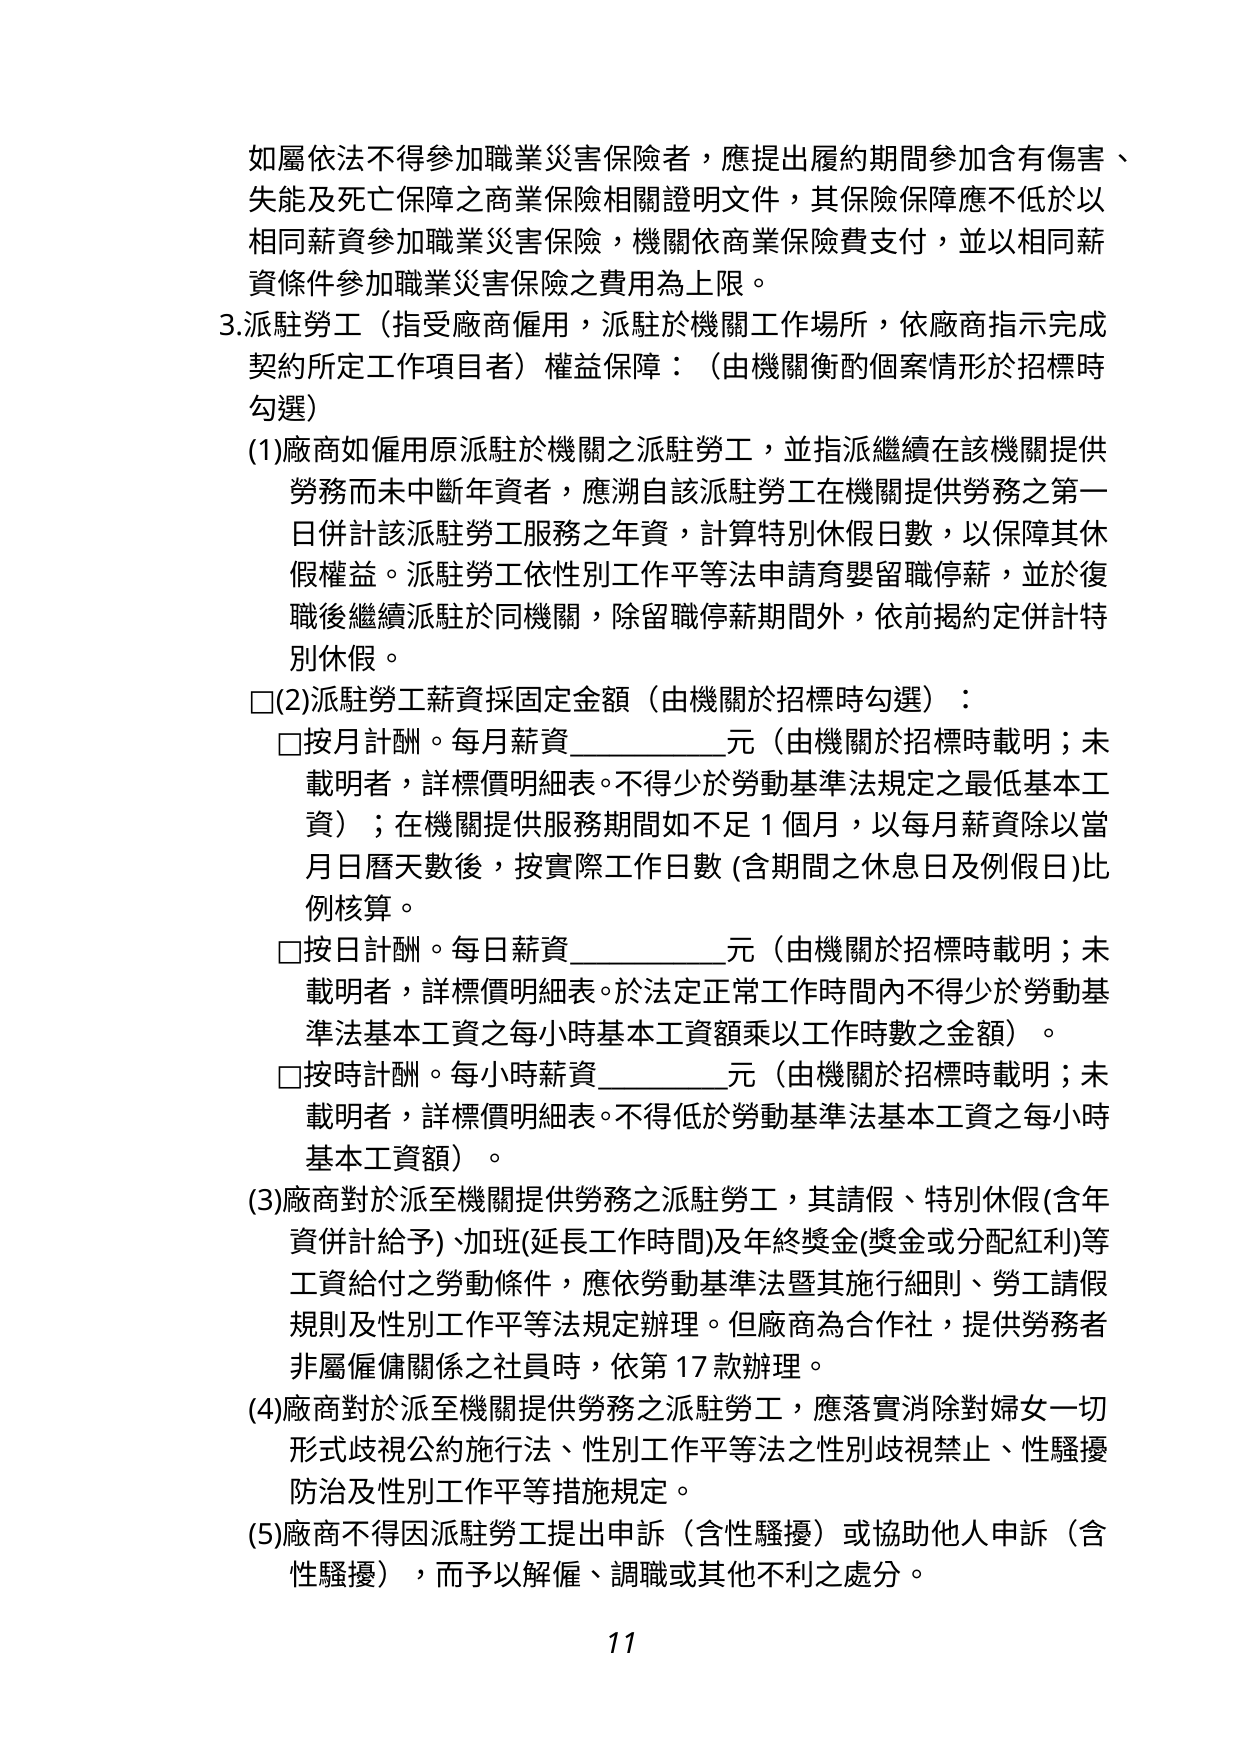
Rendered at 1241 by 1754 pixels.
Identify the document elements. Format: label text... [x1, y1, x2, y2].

text □按時計酬。每小時薪資__________元（由機關於招標時載明；未載明者，詳標價明細表。不得低於勞動基準法基本工資之每小時基本工資額）。 [276, 1052, 1110, 1177]
text 3.派駐勞工（指受廠商僱用，派駐於機關工作場所，依廠商指示完成契約所定工作項目者）權益保障：（由機關衡酌個案情形於招標時勾選） [218, 302, 1108, 427]
text (5)廠商不得因派駐勞工提出申訴（含性騷擾）或協助他人申訴（含性騷擾），而予以解僱、調職或其他不利之處分。 [248, 1511, 1110, 1594]
text □按日計酬。每日薪資____________元（由機關於招標時載明；未載明者，詳標價明細表。於法定正常工作時間內不得少於勞動基準法基本工資之每小時基本工資額乘以工作時數之金額）。 [276, 927, 1110, 1052]
text □按月計酬。每月薪資____________元（由機關於招標時載明；未載明者，詳標價明細表。不得少於勞動基準法規定之最低基本工資）；在機關提供服務期間如不足1個月，以每月薪資除以當月日曆天數後，按實際工作日數 (含期間之休息日及例假日)比例核算。 [276, 719, 1110, 927]
text (4)廠商對於派至機關提供勞務之派駐勞工，應落實消除對婦女一切形式歧視公約施行法、性別工作平等法之性別歧視禁止、性騷擾防治及性別工作平等措施規定。 [248, 1386, 1110, 1511]
text (1)廠商如僱用原派駐於機關之派駐勞工，並指派繼續在該機關提供勞務而未中斷年資者，應溯自該派駐勞工在機關提供勞務之第一日併計該派駐勞工服務之年資，計算特別休假日數，以保障其休假權益。派駐勞工依性別工作平等法申請育嬰留職停薪，並於復職後繼續派駐於同機關，除留職停薪期間外，依前揭約定併計特別休假。 [248, 427, 1110, 677]
text (3)廠商對於派至機關提供勞務之派駐勞工，其請假、特別休假(含年資併計給予)、加班(延長工作時間)及年終獎金(獎金或分配紅利)等工資給付之勞動條件，應依勞動基準法暨其施行細則、勞工請假規則及性別工作平等法規定辦理。但廠商為合作社，提供勞務者非屬僱傭關係之社員時，依第17款辦理。 [248, 1177, 1110, 1386]
text □(2)派駐勞工薪資採固定金額（由機關於招標時勾選）： [248, 677, 1110, 719]
text 2.廠商為自然人時，應提出勞工保險及全民健康保險投保證明文件，如屬依法不得參加職業災害保險者，應提出履約期間參加含有傷害、失能及死亡保障之商業保險相關證明文件，其保險保障應不低於以相同薪資參加職業災害保險，機關依商業保險費支付，並以相同薪資條件參加職業災害保險之費用為上限。 [218, 136, 1108, 302]
